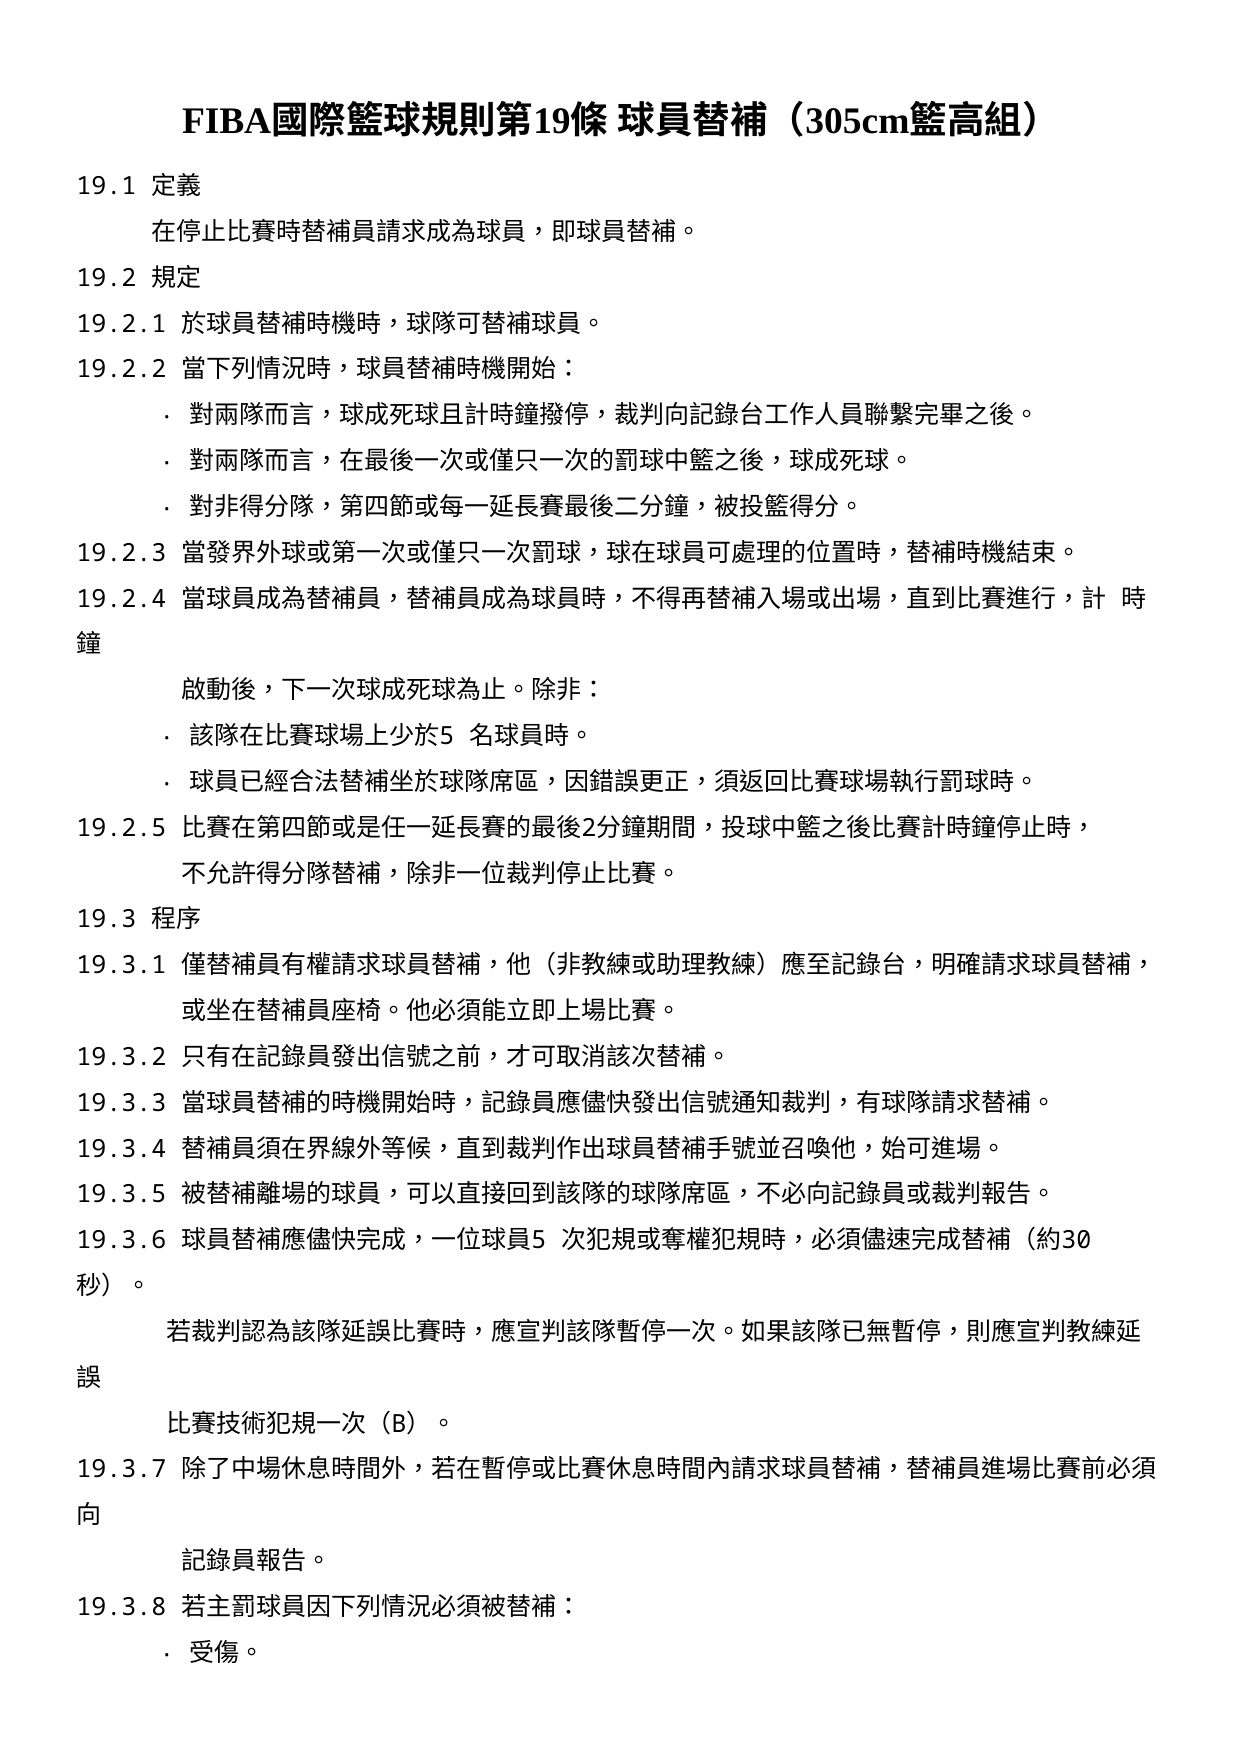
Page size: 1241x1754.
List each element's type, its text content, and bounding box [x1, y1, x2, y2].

text 或坐在替補員座椅。他必須能立即上場比賽。 [76, 983, 1165, 1029]
text 19.2.4 當球員成為替補員，替補員成為球員時，不得再替補入場或出場，直到比賽進行，計 時鐘 [76, 570, 1165, 662]
text 19.3 程序 [76, 891, 1165, 937]
text ‧ 受傷。 [159, 1624, 1165, 1670]
text 19.3.3 當球員替補的時機開始時，記錄員應儘快發出信號通知裁判，有球隊請求替補。 [76, 1074, 1165, 1120]
text ‧ 對兩隊而言，在最後一次或僅只一次的罰球中籃之後，球成死球。 [159, 433, 1165, 479]
text 19.2.1 於球員替補時機時，球隊可替補球員。 [76, 295, 1165, 341]
text 19.2.3 當發界外球或第一次或僅只一次罰球，球在球員可處理的位置時，替補時機結束。 [76, 524, 1165, 570]
text 19.3.5 被替補離場的球員，可以直接回到該隊的球隊席區，不必向記錄員或裁判報告。 [76, 1166, 1165, 1212]
text 在停止比賽時替補員請求成為球員，即球員替補。 [76, 204, 1165, 249]
text 19.3.6 球員替補應儘快完成，一位球員5 次犯規或奪權犯規時，必須儘速完成替補（約30秒）。 [76, 1212, 1165, 1304]
text 記錄員報告。 [76, 1533, 1165, 1579]
text ‧ 球員已經合法替補坐於球隊席區，因錯誤更正，須返回比賽球場執行罰球時。 [159, 754, 1165, 799]
text FIBA國際籃球規則第19條 球員替補（305cm籃高組） [76, 90, 1165, 149]
text 19.3.4 替補員須在界線外等候，直到裁判作出球員替補手號並召喚他，始可進場。 [76, 1120, 1165, 1166]
text 比賽技術犯規一次（B）。 [76, 1395, 1165, 1441]
text 19.1 定義 [76, 158, 1165, 204]
text 19.3.7 除了中場休息時間外，若在暫停或比賽休息時間內請求球員替補，替補員進場比賽前必須向 [76, 1441, 1165, 1533]
text 不允許得分隊替補，除非一位裁判停止比賽。 [76, 845, 1165, 891]
text 19.3.8 若主罰球員因下列情況必須被替補： [76, 1579, 1165, 1624]
text 啟動後，下一次球成死球為止。除非： [76, 662, 1165, 708]
text 若裁判認為該隊延誤比賽時，應宣判該隊暫停一次。如果該隊已無暫停，則應宣判教練延誤 [76, 1304, 1165, 1395]
text 19.2 規定 [76, 249, 1165, 295]
text 19.3.2 只有在記錄員發出信號之前，才可取消該次替補。 [76, 1029, 1165, 1074]
text 19.2.2 當下列情況時，球員替補時機開始： [76, 341, 1165, 387]
text ‧ 該隊在比賽球場上少於5 名球員時。 [159, 708, 1165, 754]
text 19.3.1 僅替補員有權請求球員替補，他（非教練或助理教練）應至記錄台，明確請求球員替補， [76, 937, 1165, 983]
text ‧ 對兩隊而言，球成死球且計時鐘撥停，裁判向記錄台工作人員聯繫完畢之後。 [159, 387, 1165, 433]
text ‧ 對非得分隊，第四節或每一延長賽最後二分鐘，被投籃得分。 [159, 479, 1165, 524]
text 19.2.5 比賽在第四節或是任一延長賽的最後2分鐘期間，投球中籃之後比賽計時鐘停止時， [76, 799, 1165, 845]
